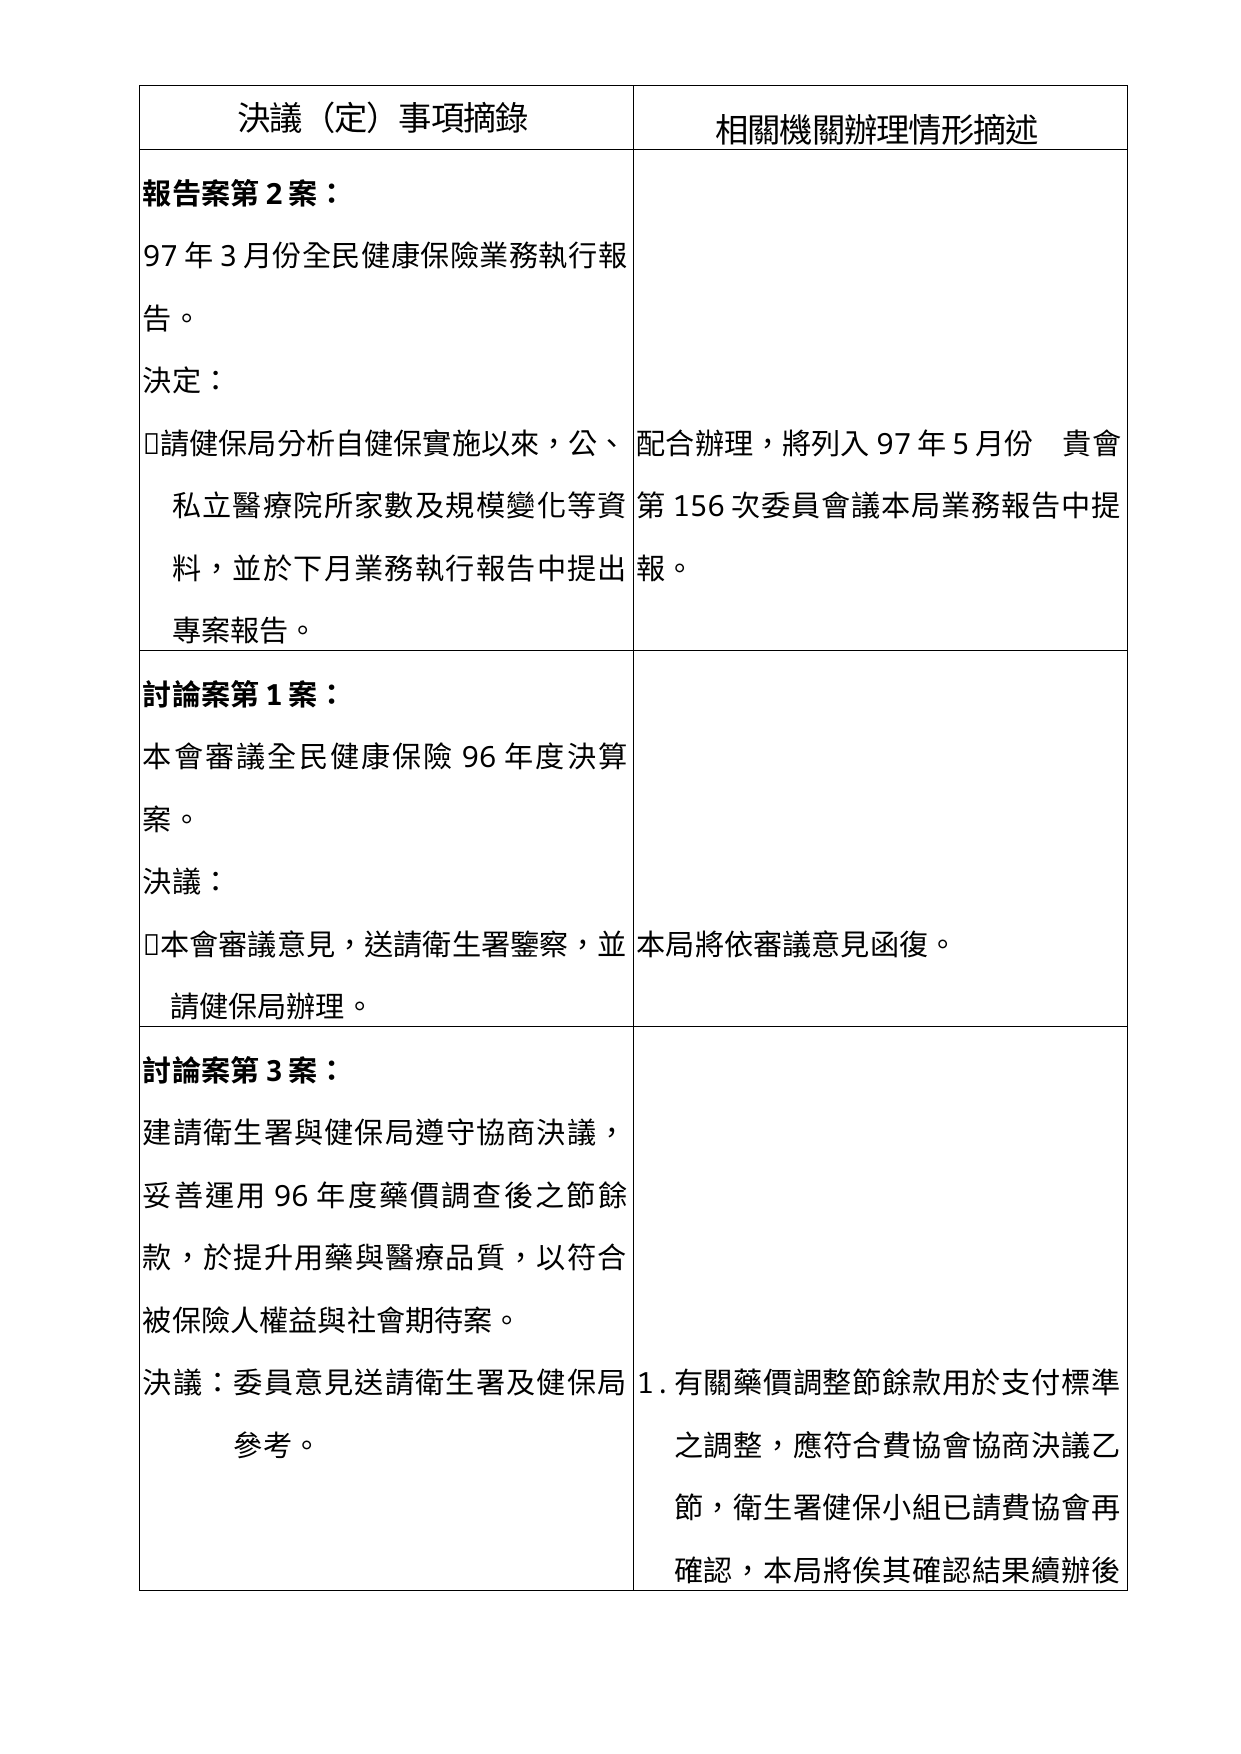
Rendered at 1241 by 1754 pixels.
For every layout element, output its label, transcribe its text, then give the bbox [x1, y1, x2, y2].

table_cell 有關藥價調整節餘款用於支付標準之調整，應符合費協會協商決議乙節，衛生署健保小組已請費協會再確認，本局將俟其確認結果續辦後續作業。 至於調整支付標準意見等節，已錄案參考，並將俟有具體事證及提案時，依規定辦理。 [634, 1027, 1127, 1589]
table_header 相關機關辦理情形摘述 [634, 86, 1127, 149]
table_cell 討論案第3案： 建請衛生署與健保局遵守協商決議，妥善運用96年度藥價調查後之節餘款，於提升用藥與醫療品質，以符合被保險人權益與社會期待案。 決議：委員意見送請衛生署及健保局參考。 [140, 1027, 633, 1589]
table_cell 配合辦理，將列入97年5月份 貴會第156次委員會議本局業務報告中提報。 [634, 150, 1127, 650]
table_header 決議（定）事項摘錄 [140, 86, 633, 149]
table_cell 本局將依審議意見函復。 [634, 651, 1127, 1026]
table_cell 報告案第2案： 97年3月份全民健康保險業務執行報告。 決定： 請健保局分析自健保實施以來，公、私立醫療院所家數及規模變化等資料，並於下月業務執行報告中提出專案報告。 [140, 150, 633, 650]
table_cell 討論案第1案： 本會審議全民健康保險96年度決算案。 決議： 本會審議意見，送請衛生署鑒察，並請健保局辦理。 [140, 651, 633, 1026]
